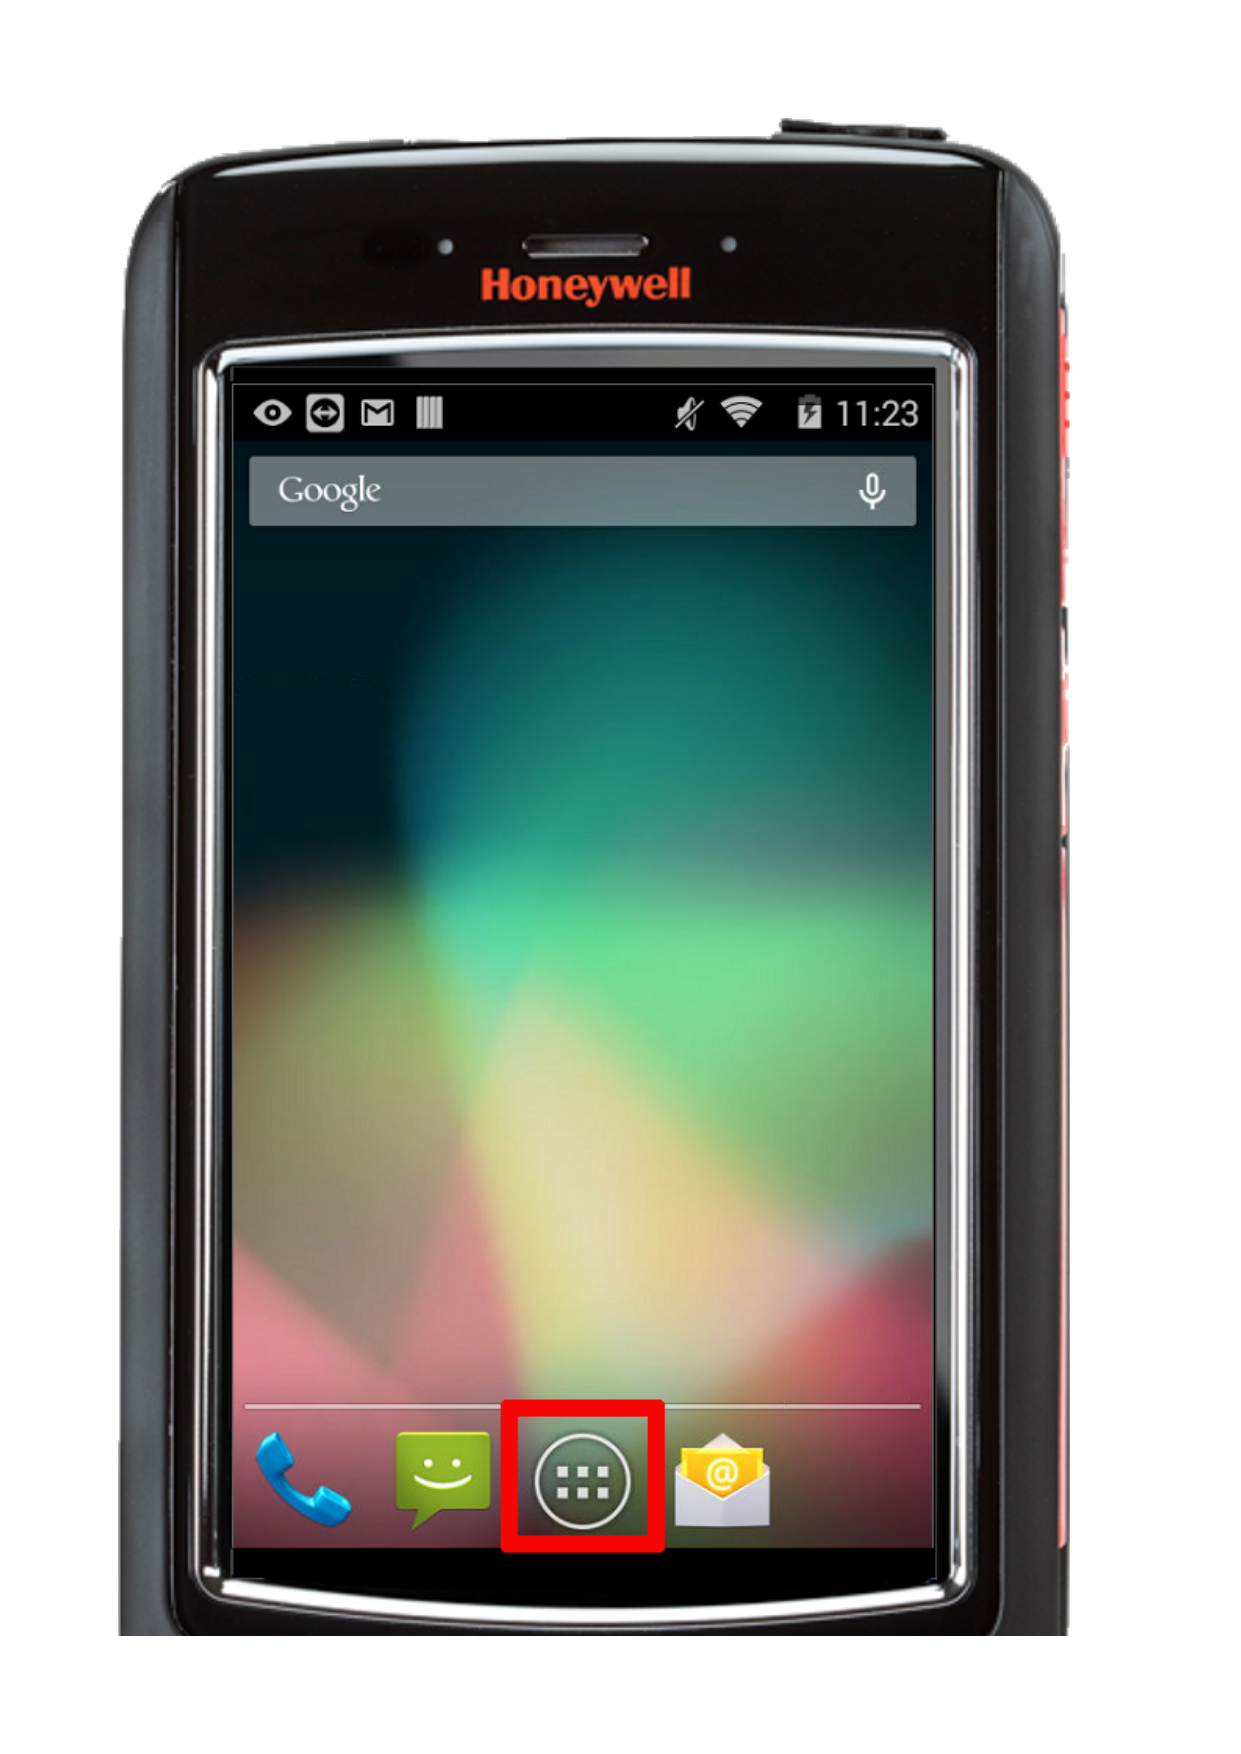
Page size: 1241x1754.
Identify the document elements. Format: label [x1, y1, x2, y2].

picture [118, 118, 1070, 1636]
